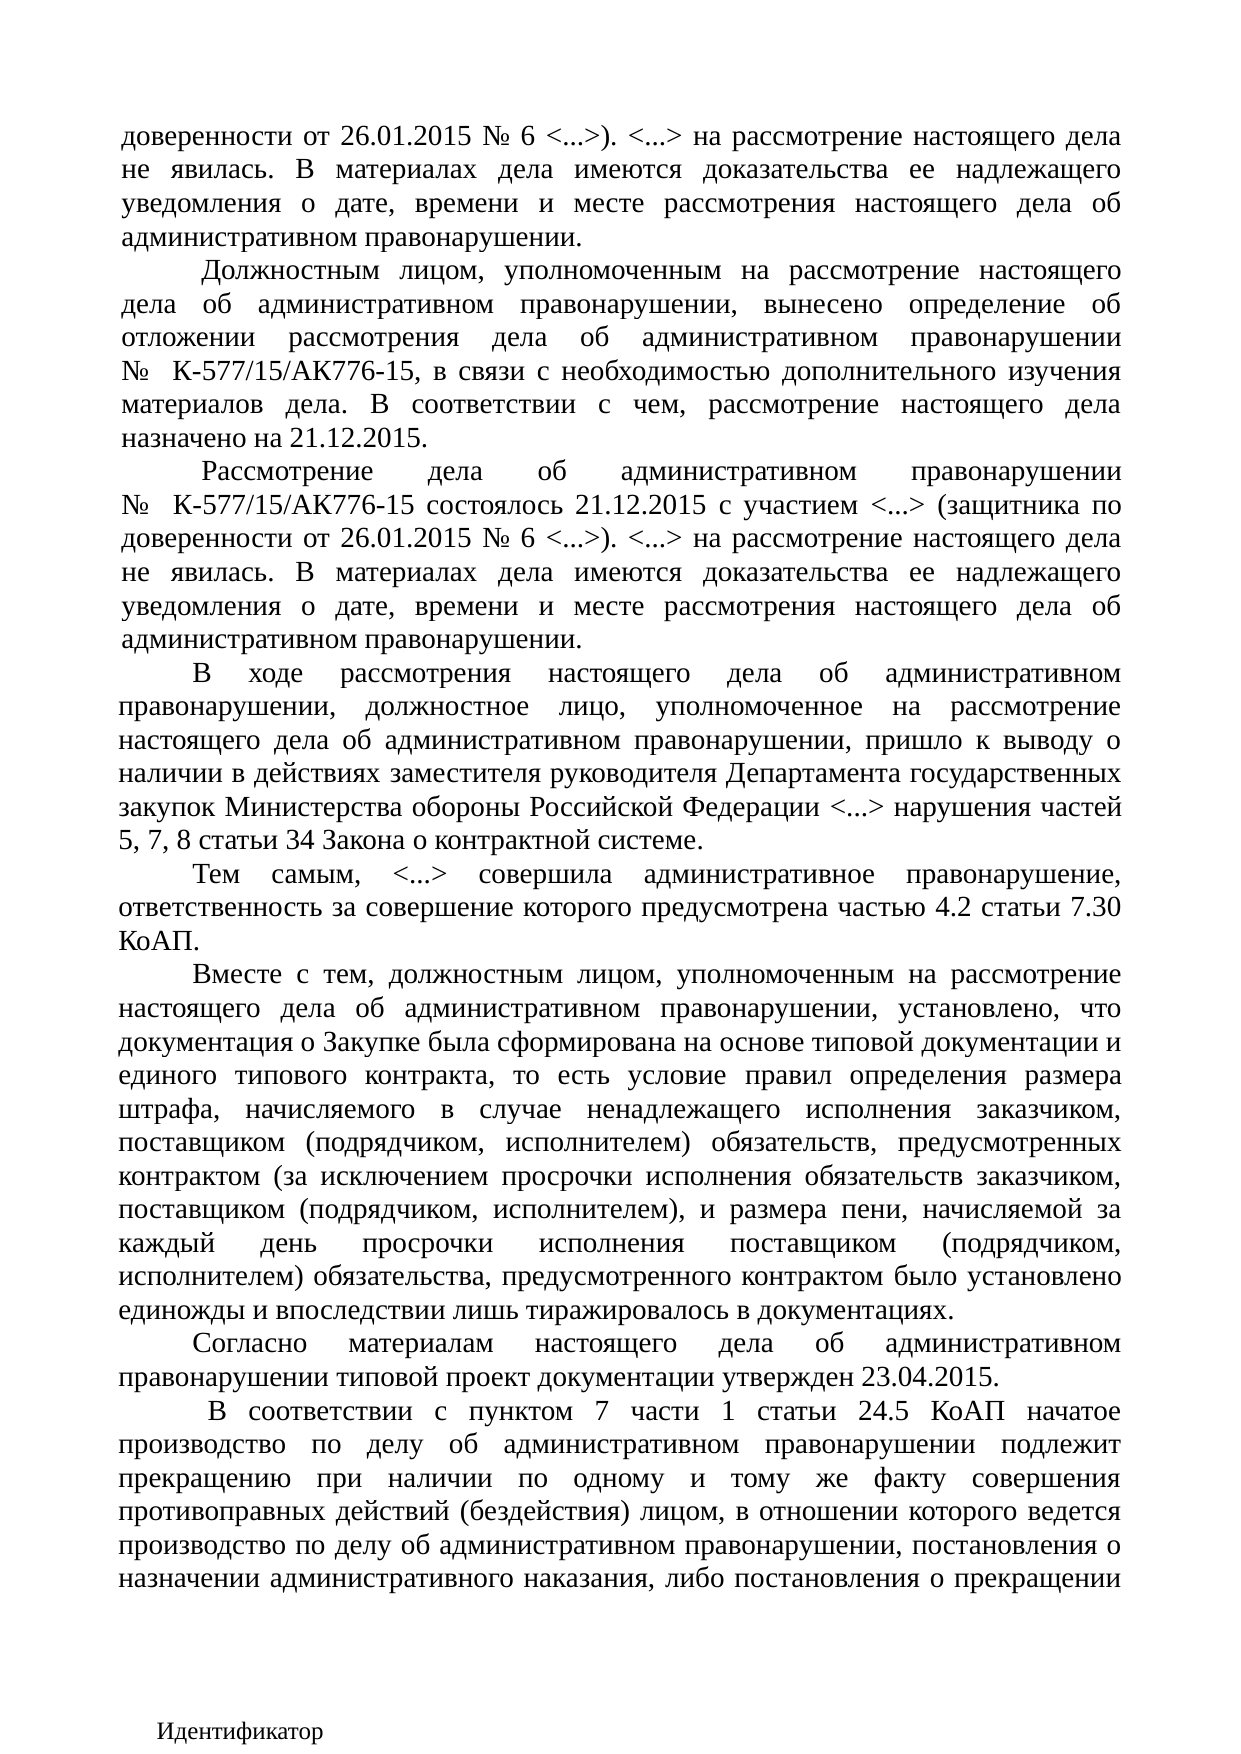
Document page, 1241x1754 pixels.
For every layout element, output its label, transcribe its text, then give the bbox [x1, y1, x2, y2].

text Тем самым, <...> совершила административное правонарушение, ответственность за совершение которого предусмотрена частью 4.2 статьи 7.30 КоАП. [118, 856, 1122, 957]
text Рассмотрение дела об административном правонарушении № К-577/15/АК776-15 состоялось 21.12.2015 с участием <...> (защитника по доверенности от 26.01.2015 № 6 <...>). <...> на рассмотрение настоящего дела не явилась. В материалах дела имеются доказательства ее надлежащего уведомления о дате, времени и месте рассмотрения настоящего дела об административном правонарушении. [121, 453, 1122, 655]
text Вместе с тем, должностным лицом, уполномоченным на рассмотрение настоящего дела об административном правонарушении, установлено, что документация о Закупке была сформирована на основе типовой документации и единого типового контракта, то есть условие правил определения размера штрафа, начисляемого в случае ненадлежащего исполнения заказчиком, поставщиком (подрядчиком, исполнителем) обязательств, предусмотренных контрактом (за исключением просрочки исполнения обязательств заказчиком, поставщиком (подрядчиком, исполнителем), и размера пени, начисляемой за каждый день просрочки исполнения поставщиком (подрядчиком, исполнителем) обязательства, предусмотренного контрактом было установлено единожды и впоследствии лишь тиражировалось в документациях. [118, 957, 1122, 1326]
text В соответствии с пунктом 7 части 1 статьи 24.5 КоАП начатое производство по делу об административном правонарушении подлежит прекращению при наличии по одному и тому же факту совершения противоправных действий (бездействия) лицом, в отношении которого ведется производство по делу об административном правонарушении, постановления о назначении административного наказания, либо постановления о прекращении [118, 1393, 1122, 1594]
text доверенности от 26.01.2015 № 6 <...>). <...> на рассмотрение настоящего дела не явилась. В материалах дела имеются доказательства ее надлежащего уведомления о дате, времени и месте рассмотрения настоящего дела об административном правонарушении. [121, 118, 1122, 252]
text Согласно материалам настоящего дела об административном правонарушении типовой проект документации утвержден 23.04.2015. [118, 1326, 1122, 1393]
text В ходе рассмотрения настоящего дела об административном правонарушении, должностное лицо, уполномоченное на рассмотрение настоящего дела об административном правонарушении, пришло к выводу о наличии в действиях заместителя руководителя Департамента государственных закупок Министерства обороны Российской Федерации <...> нарушения частей 5, 7, 8 статьи 34 Закона о контрактной системе. [118, 655, 1122, 856]
text Должностным лицом, уполномоченным на рассмотрение настоящего дела об административном правонарушении, вынесено определение об отложении рассмотрения дела об административном правонарушении № К-577/15/АК776-15, в связи с необходимостью дополнительного изучения материалов дела. В соответствии с чем, рассмотрение настоящего дела назначено на 21.12.2015. [121, 252, 1122, 453]
